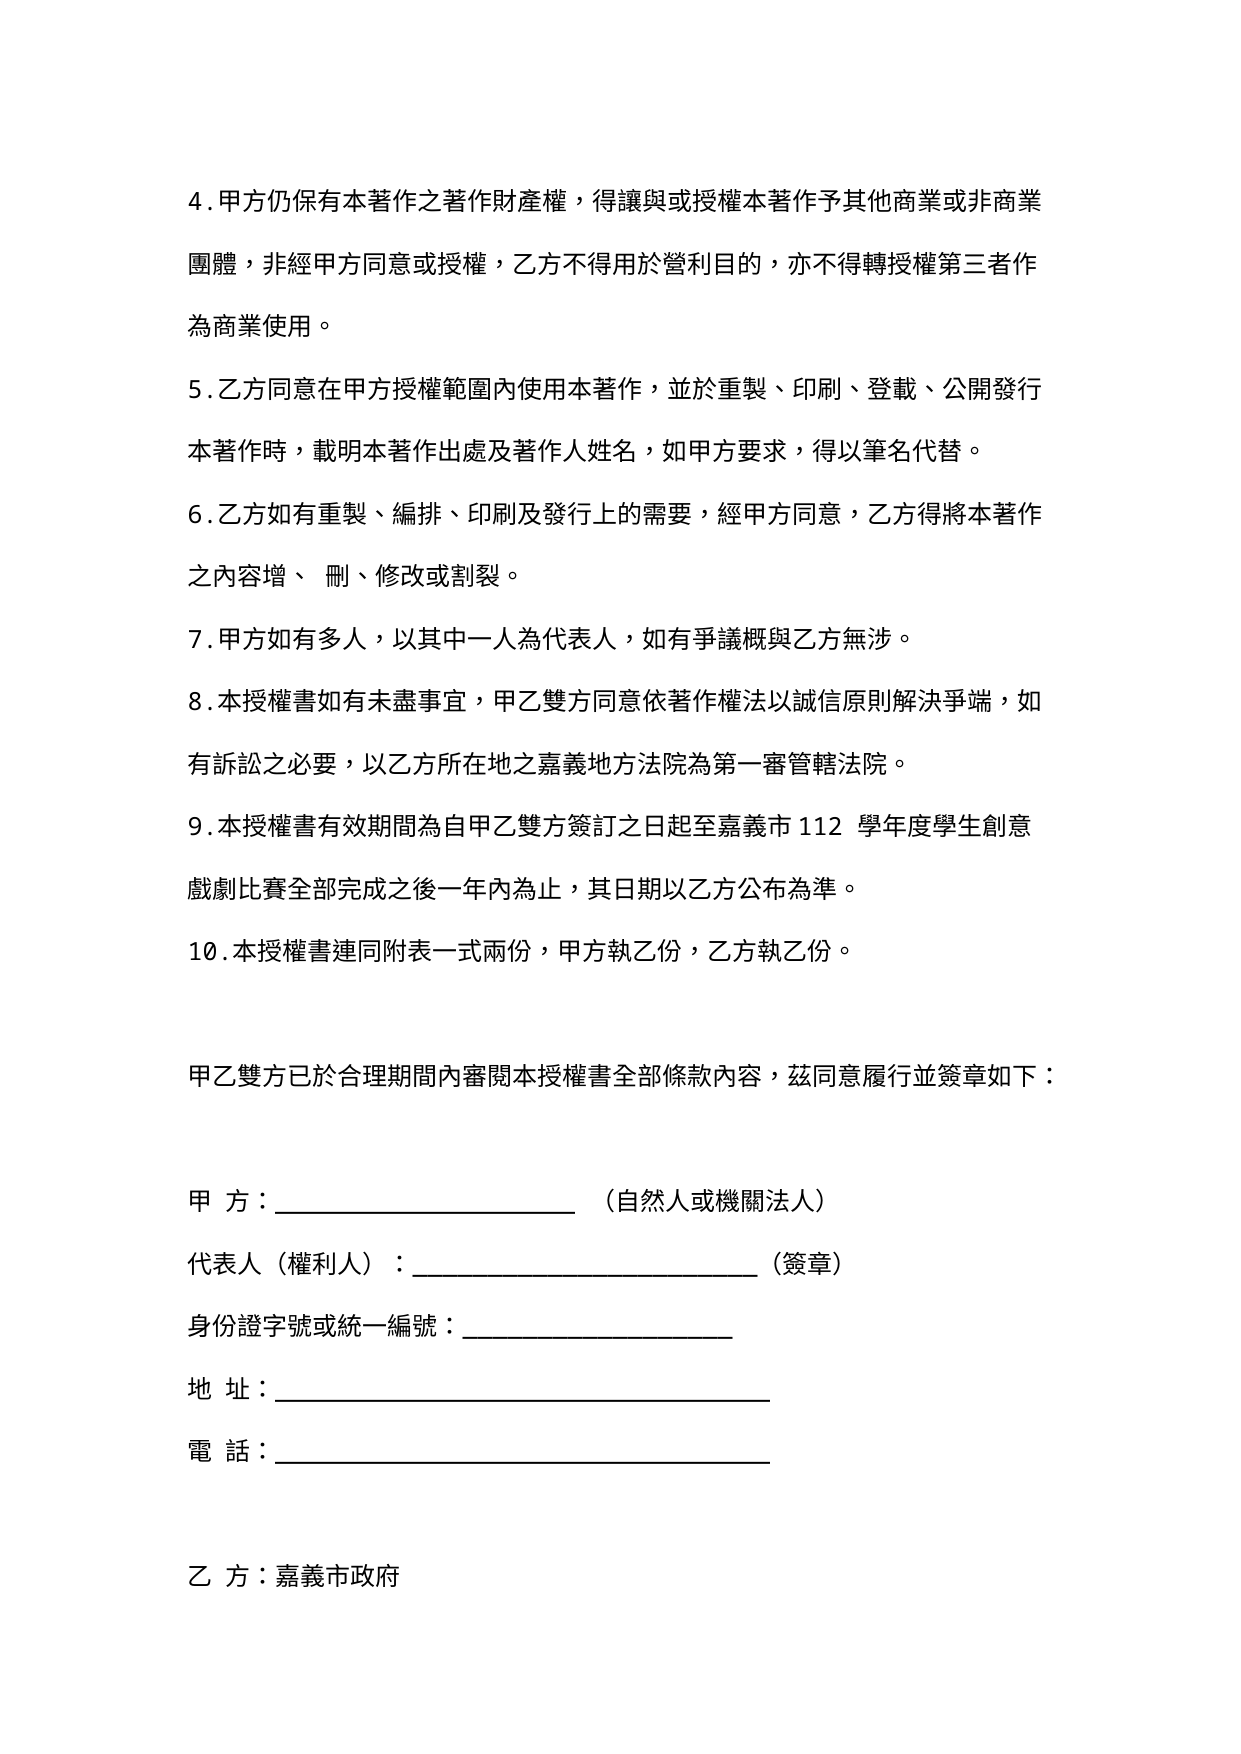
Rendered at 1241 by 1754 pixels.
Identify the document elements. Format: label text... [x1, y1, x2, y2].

text 乙 方：嘉義市政府 [187, 1533, 1053, 1596]
text 甲乙雙方已於合理期間內審閱本授權書全部條款內容，茲同意履行並簽章如下： [187, 1033, 1053, 1158]
text 身份證字號或統一編號：__________________ [187, 1283, 1053, 1346]
text 10.本授權書連同附表一式兩份，甲方執乙份，乙方執乙份。 [187, 908, 1053, 971]
text 8.本授權書如有未盡事宜，甲乙雙方同意依著作權法以誠信原則解決爭端，如有訴訟之必要，以乙方所在地之嘉義地方法院為第一審管轄法院。 [187, 658, 1053, 783]
text 4.甲方仍保有本著作之著作財產權，得讓與或授權本著作予其他商業或非商業團體，非經甲方同意或授權，乙方不得用於營利目的，亦不得轉授權第三者作為商業使用。 [187, 158, 1053, 346]
text 代表人（權利人）：_______________________（簽章） [187, 1221, 1053, 1283]
text 甲 方：____________________ （自然人或機關法人） [187, 1158, 1053, 1221]
text 6.乙方如有重製、編排、印刷及發行上的需要，經甲方同意，乙方得將本著作之內容增、 刪、修改或割裂。 [187, 471, 1053, 596]
text 地 址：_________________________________ [187, 1346, 1053, 1408]
text 7.甲方如有多人，以其中一人為代表人，如有爭議概與乙方無涉。 [187, 596, 1053, 658]
text 電 話：_________________________________ [187, 1408, 1053, 1471]
text 5.乙方同意在甲方授權範圍內使用本著作，並於重製、印刷、登載、公開發行本著作時，載明本著作出處及著作人姓名，如甲方要求，得以筆名代替。 [187, 346, 1053, 471]
text 9.本授權書有效期間為自甲乙雙方簽訂之日起至嘉義市112 學年度學生創意戲劇比賽全部完成之後一年內為止，其日期以乙方公布為準。 [187, 783, 1053, 908]
